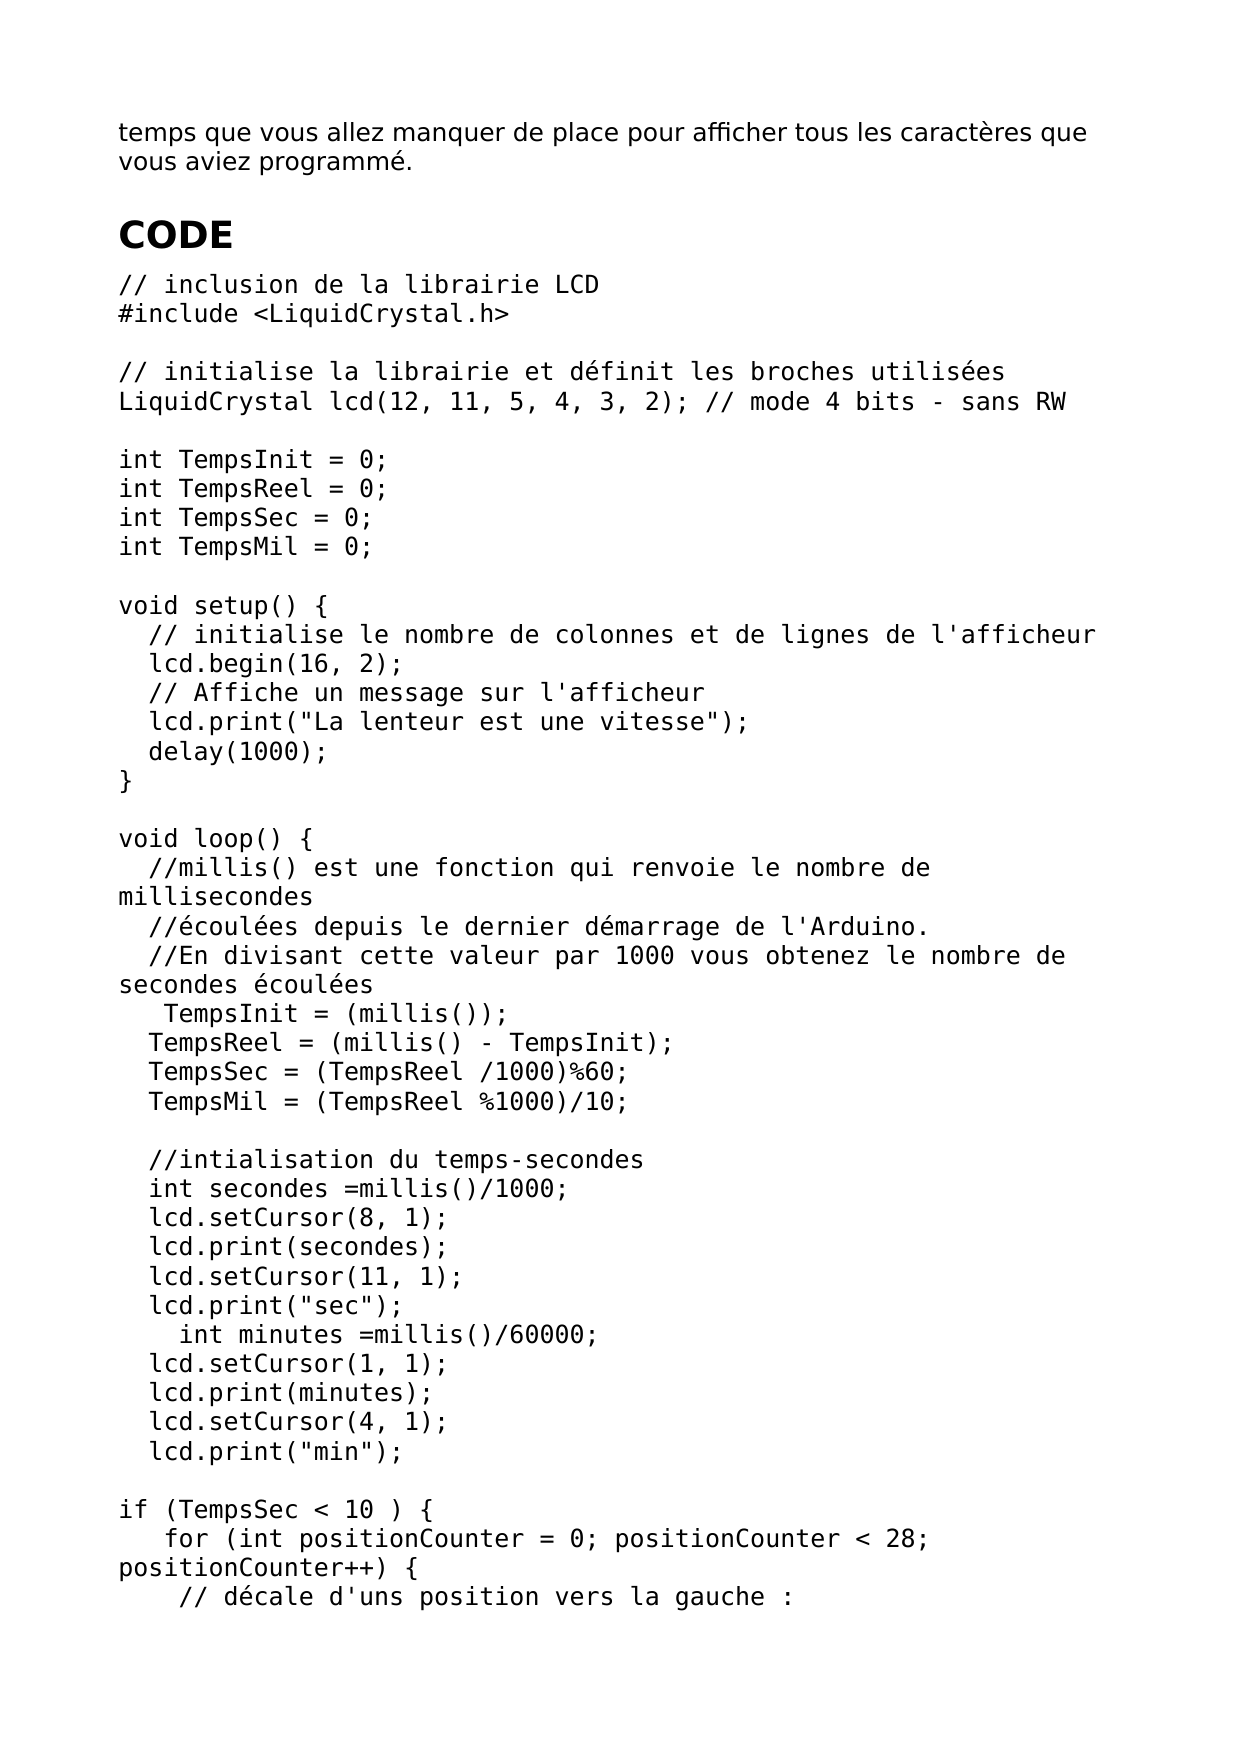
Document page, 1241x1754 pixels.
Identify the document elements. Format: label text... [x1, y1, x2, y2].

text // inclusion de la librairie LCD #include <LiquidCrystal.h> // initialise la librairie et définit les broches utilisées LiquidCrystal lcd(12, 11, 5, 4, 3, 2); // mode 4 bits - sans RW int TempsInit = 0; int TempsReel = 0; int TempsSec = 0; int TempsMil = 0; void setup() { // initialise le nombre de colonnes et de lignes de l'afficheur lcd.begin(16, 2); // Affiche un message sur l'afficheur lcd.print("La lenteur est une vitesse"); delay(1000); } void loop() { //millis() est une fonction qui renvoie le nombre de millisecondes //écoulées depuis le dernier démarrage de l'Arduino. //En divisant cette valeur par 1000 vous obtenez le nombre de secondes écoulées TempsInit = (millis()); TempsReel = (millis() - TempsInit); TempsSec = (TempsReel /1000)%60; TempsMil = (TempsReel %1000)/10; //intialisation du temps-secondes int secondes =millis()/1000; lcd.setCursor(8, 1); lcd.print(secondes); lcd.setCursor(11, 1); lcd.print("sec"); int minutes =millis()/60000; lcd.setCursor(1, 1); lcd.print(minutes); lcd.setCursor(4, 1); lcd.print("min"); if (TempsSec < 10 ) { for (int positionCounter = 0; positionCounter < 28; positionCounter++) { // décale d'uns position vers la gauche : [118, 270, 1122, 1612]
text temps que vous allez manquer de place pour afficher tous les caractères que vous aviez programmé. [118, 118, 1122, 176]
subtitle CODE [118, 214, 1122, 258]
